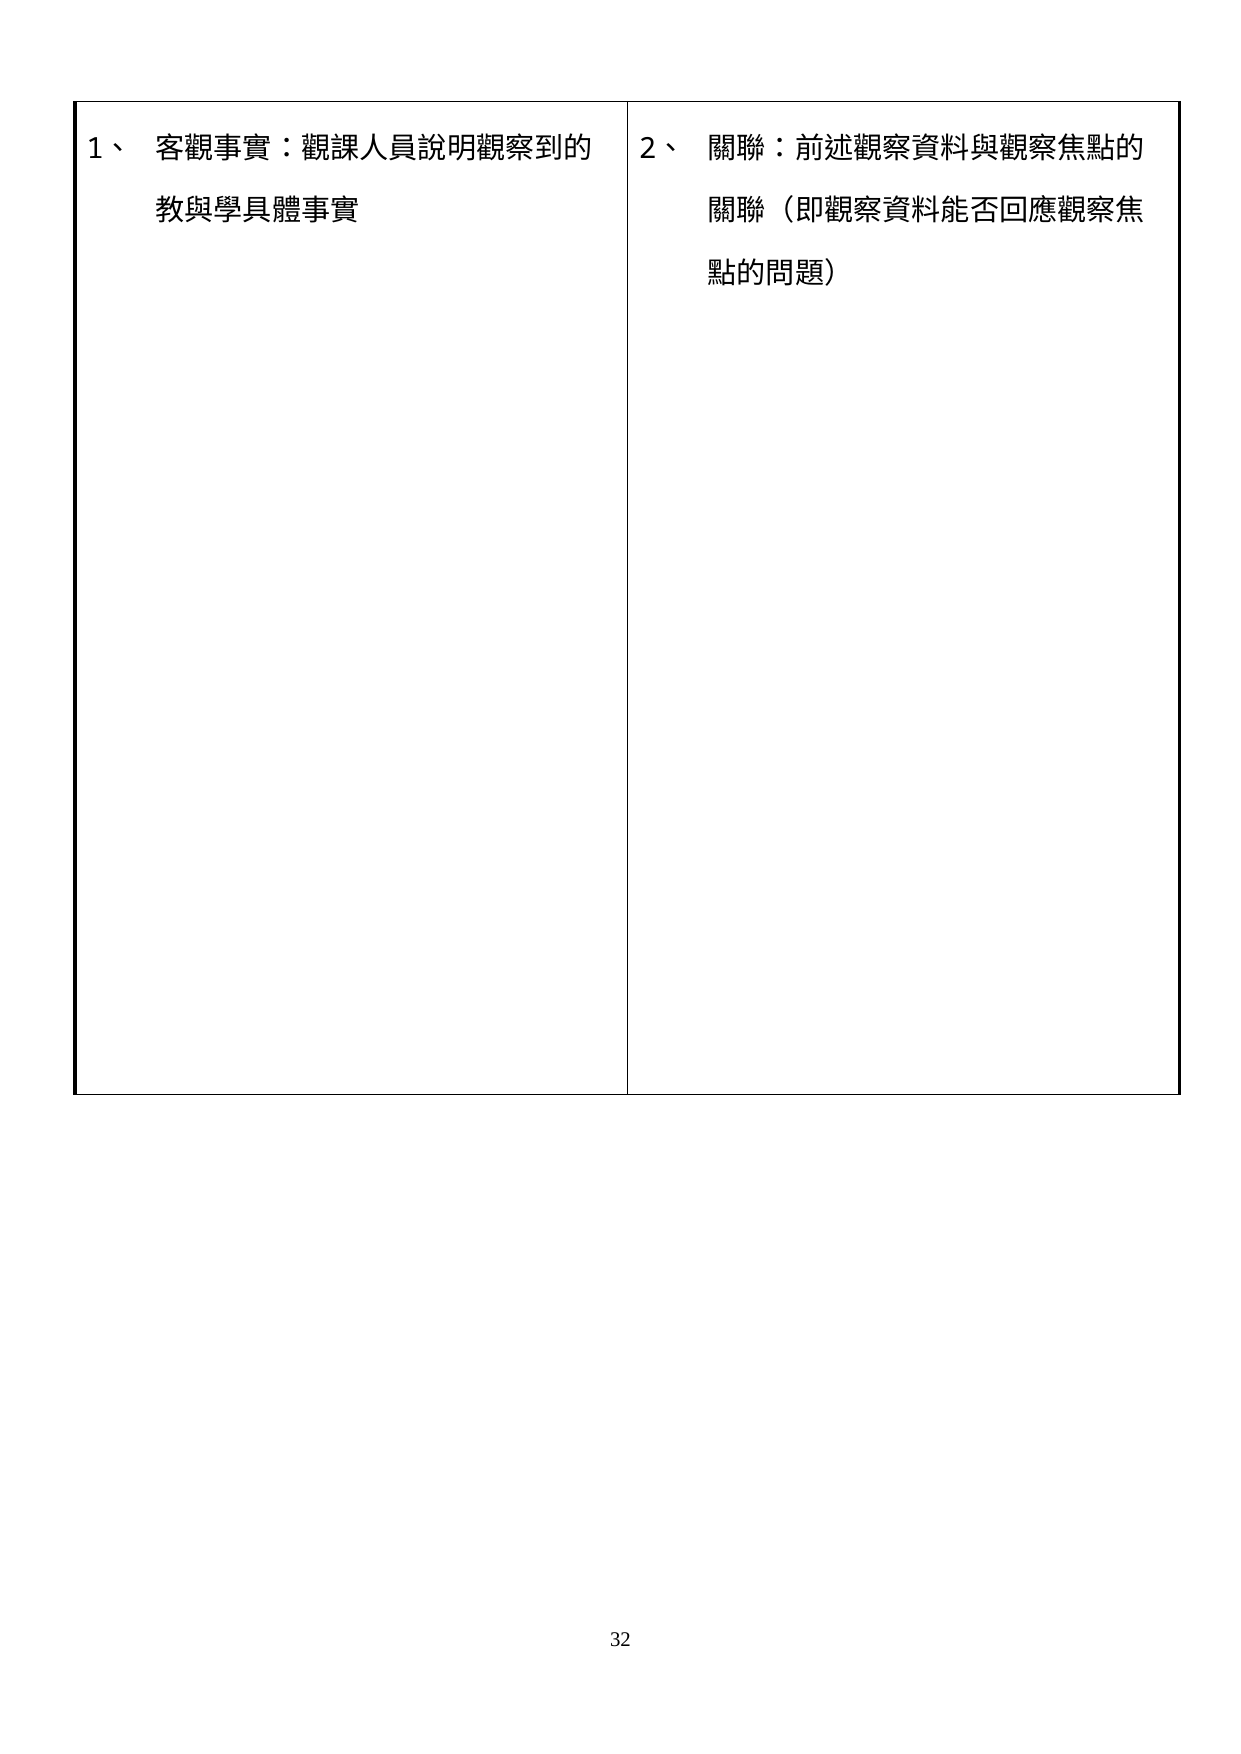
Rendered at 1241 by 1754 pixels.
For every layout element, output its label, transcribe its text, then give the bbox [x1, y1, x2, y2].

table_cell 客觀事實：觀課人員說明觀察到的教與學具體事實 [77, 102, 627, 1094]
table_cell 關聯：前述觀察資料與觀察焦點的關聯（即觀察資料能否回應觀察焦點的問題） [628, 102, 1178, 1094]
